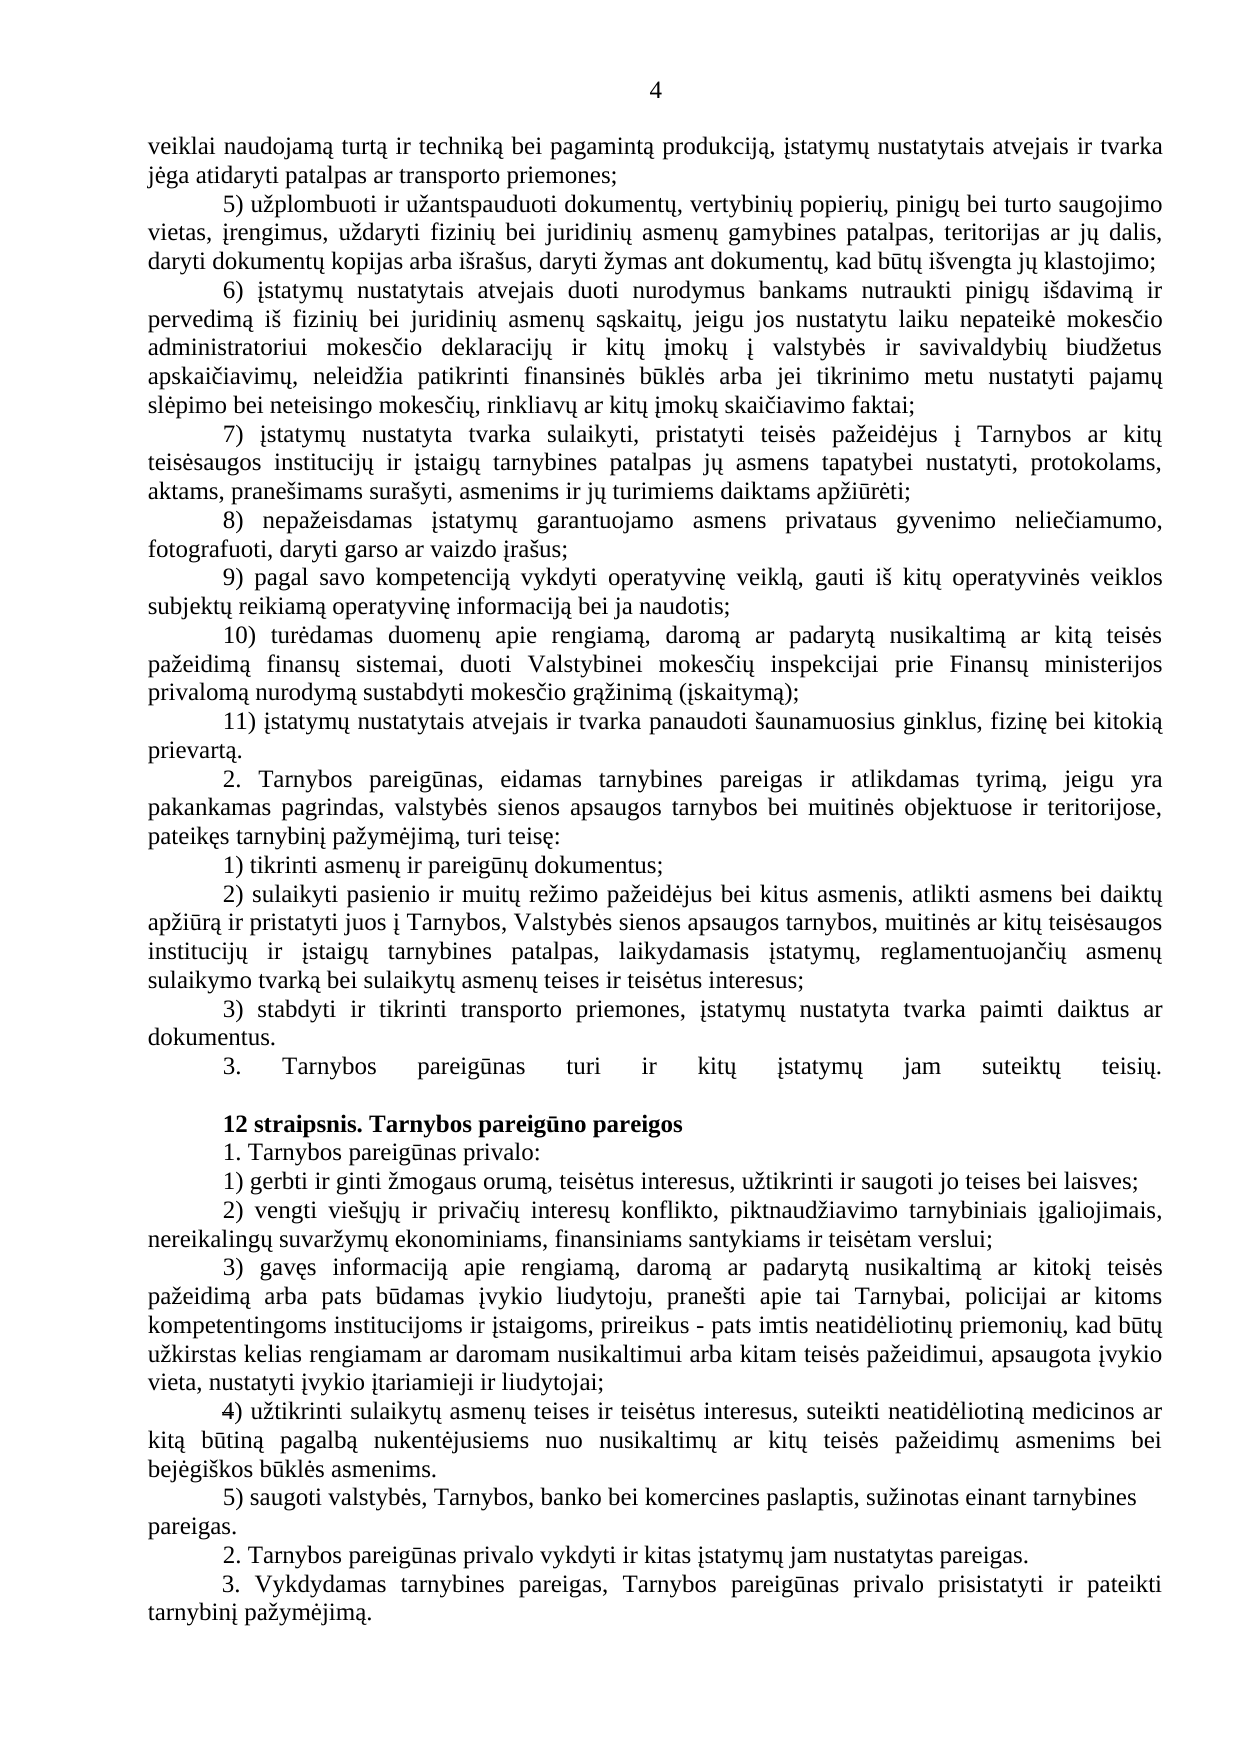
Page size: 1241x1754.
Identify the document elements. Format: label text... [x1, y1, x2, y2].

text 5) užplombuoti ir užantspauduoti dokumentų, vertybinių popierių, pinigų bei turto saugojimo vietas, įrengimus, uždaryti fizinių bei juridinių asmenų gamybines patalpas, teritorijas ar jų dalis, daryti dokumentų kopijas arba išrašus, daryti žymas ant dokumentų, kad būtų išvengta jų klastojimo; [148, 189, 1163, 275]
text 6) įstatymų nustatytais atvejais duoti nurodymus bankams nutraukti pinigų išdavimą ir pervedimą iš fizinių bei juridinių asmenų sąskaitų, jeigu jos nustatytu laiku nepateikė mokesčio administratoriui mokesčio deklaracijų ir kitų įmokų į valstybės ir savivaldybių biudžetus apskaičiavimų, neleidžia patikrinti finansinės būklės arba jei tikrinimo metu nustatyti pajamų slėpimo bei neteisingo mokesčių, rinkliavų ar kitų įmokų skaičiavimo faktai; [148, 275, 1163, 419]
text 1) gerbti ir ginti žmogaus orumą, teisėtus interesus, užtikrinti ir saugoti jo teises bei laisves; [148, 1166, 1163, 1195]
text 12 straipsnis. Tarnybos pareigūno pareigos [148, 1109, 1163, 1137]
text veiklai naudojamą turtą ir techniką bei pagamintą produkciją, įstatymų nustatytais atvejais ir tvarka jėga atidaryti patalpas ar transporto priemones; [148, 131, 1163, 189]
text 5) saugoti valstybės, Tarnybos, banko bei komercines paslaptis, sužinotas einant tarnybines pareigas. [148, 1482, 1163, 1540]
text 11) įstatymų nustatytais atvejais ir tvarka panaudoti šaunamuosius ginklus, fizinę bei kitokią prievartą. [148, 706, 1163, 764]
text 3) gavęs informaciją apie rengiamą, daromą ar padarytą nusikaltimą ar kitokį teisės pažeidimą arba pats būdamas įvykio liudytoju, pranešti apie tai Tarnybai, policijai ar kitoms kompetentingoms institucijoms ir įstaigoms, prireikus - pats imtis neatidėliotinų priemonių, kad būtų užkirstas kelias rengiamam ar daromam nusikaltimui arba kitam teisės pažeidimui, apsaugota įvykio vieta, nustatyti įvykio įtariamieji ir liudytojai; [148, 1252, 1163, 1396]
text 10) turėdamas duomenų apie rengiamą, daromą ar padarytą nusikaltimą ar kitą teisės pažeidimą finansų sistemai, duoti Valstybinei mokesčių inspekcijai prie Finansų ministerijos privalomą nurodymą sustabdyti mokesčio grąžinimą (įskaitymą); [148, 620, 1163, 706]
text 3) stabdyti ir tikrinti transporto priemones, įstatymų nustatyta tvarka paimti daiktus ar dokumentus. [148, 994, 1163, 1051]
text 2. Tarnybos pareigūnas, eidamas tarnybines pareigas ir atlikdamas tyrimą, jeigu yra pakankamas pagrindas, valstybės sienos apsaugos tarnybos bei muitinės objektuose ir teritorijose, pateikęs tarnybinį pažymėjimą, turi teisę: [148, 764, 1163, 850]
text 9) pagal savo kompetenciją vykdyti operatyvinę veiklą, gauti iš kitų operatyvinės veiklos subjektų reikiamą operatyvinę informaciją bei ja naudotis; [148, 562, 1163, 620]
text 8) nepažeisdamas įstatymų garantuojamo asmens privataus gyvenimo neliečiamumo, fotografuoti, daryti garso ar vaizdo įrašus; [148, 505, 1163, 562]
text 2. Tarnybos pareigūnas privalo vykdyti ir kitas įstatymų jam nustatytas pareigas. [148, 1540, 1163, 1569]
text 7) įstatymų nustatyta tvarka sulaikyti, pristatyti teisės pažeidėjus į Tarnybos ar kitų teisėsaugos institucijų ir įstaigų tarnybines patalpas jų asmens tapatybei nustatyti, protokolams, aktams, pranešimams surašyti, asmenims ir jų turimiems daiktams apžiūrėti; [148, 419, 1163, 505]
text 3. Vykdydamas tarnybines pareigas, Tarnybos pareigūnas privalo prisistatyti ir pateikti tarnybinį pažymėjimą. [148, 1569, 1163, 1626]
text 2) vengti viešųjų ir privačių interesų konflikto, piktnaudžiavimo tarnybiniais įgaliojimais, nereikalingų suvaržymų ekonominiams, finansiniams santykiams ir teisėtam verslui; [148, 1195, 1163, 1252]
text 1. Tarnybos pareigūnas privalo: [148, 1137, 1163, 1166]
text 4) užtikrinti sulaikytų asmenų teises ir teisėtus interesus, suteikti neatidėliotiną medicinos ar kitą būtiną pagalbą nukentėjusiems nuo nusikaltimų ar kitų teisės pažeidimų asmenims bei bejėgiškos būklės asmenims. [148, 1396, 1163, 1482]
text 1) tikrinti asmenų ir pareigūnų dokumentus; [148, 850, 1163, 879]
text 3. Tarnybos pareigūnas turi ir kitų įstatymų jam suteiktų teisių. [148, 1051, 1163, 1109]
text 2) sulaikyti pasienio ir muitų režimo pažeidėjus bei kitus asmenis, atlikti asmens bei daiktų apžiūrą ir pristatyti juos į Tarnybos, Valstybės sienos apsaugos tarnybos, muitinės ar kitų teisėsaugos institucijų ir įstaigų tarnybines patalpas, laikydamasis įstatymų, reglamentuojančių asmenų sulaikymo tvarką bei sulaikytų asmenų teises ir teisėtus interesus; [148, 879, 1163, 994]
